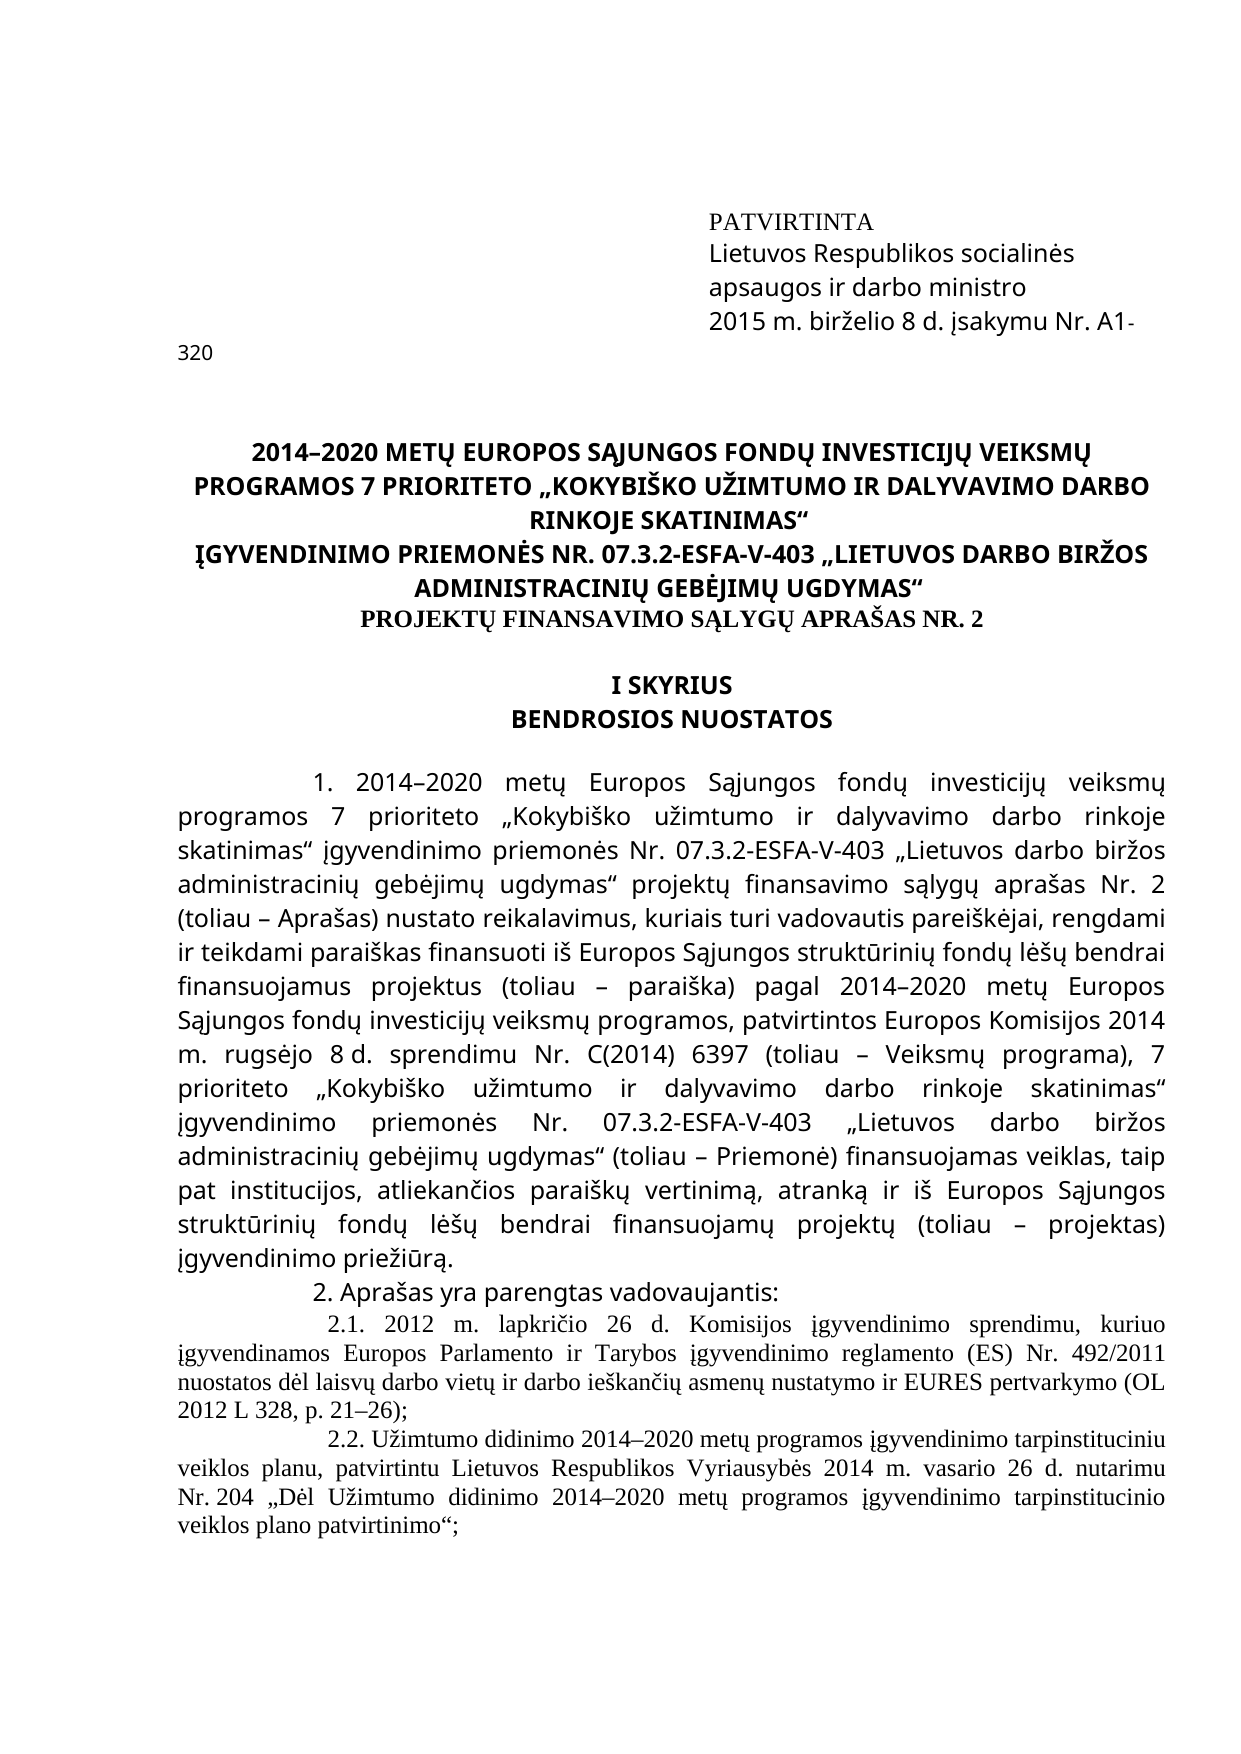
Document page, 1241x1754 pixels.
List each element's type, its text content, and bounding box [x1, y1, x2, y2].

text 2015 m. birželio 8 d. įsakymu Nr. A1-320 [177, 303, 1167, 366]
text PROJEKTŲ FINANSAVIMO SĄLYGŲ APRAŠAS NR. 2 [177, 604, 1167, 633]
text BENDROSIOS NUOSTATOS [177, 701, 1167, 735]
text 2.1. 2012 m. lapkričio 26 d. Komisijos įgyvendinimo sprendimu, kuriuo įgyvendinamos Europos Parlamento ir Tarybos įgyvendinimo reglamento (ES) Nr. 492/2011 nuostatos dėl laisvų darbo vietų ir darbo ieškančių asmenų nustatymo ir EURES pertvarkymo (OL 2012 L 328, p. 21–26); [177, 1309, 1167, 1424]
text PATVIRTINTA [709, 207, 1167, 235]
text 2. Aprašas yra parengtas vadovaujantis: [177, 1275, 1167, 1309]
text 1. 2014–2020 metų Europos Sąjungos fondų investicijų veiksmų programos 7 prioriteto „Kokybiško užimtumo ir dalyvavimo darbo rinkoje skatinimas“ įgyvendinimo priemonės Nr. 07.3.2-ESFA-V-403 „Lietuvos darbo biržos administracinių gebėjimų ugdymas“ projektų finansavimo sąlygų aprašas Nr. 2 (toliau – Aprašas) nustato reikalavimus, kuriais turi vadovautis pareiškėjai, rengdami ir teikdami paraiškas finansuoti iš Europos Sąjungos struktūrinių fondų lėšų bendrai finansuojamus projektus (toliau – paraiška) pagal 2014–2020 metų Europos Sąjungos fondų investicijų veiksmų programos, patvirtintos Europos Komisijos 2014 m. rugsėjo 8 d. sprendimu Nr. C(2014) 6397 (toliau – Veiksmų programa), 7 prioriteto „Kokybiško užimtumo ir dalyvavimo darbo rinkoje skatinimas“ įgyvendinimo priemonės Nr. 07.3.2-ESFA-V-403 „Lietuvos darbo biržos administracinių gebėjimų ugdymas“ (toliau – Priemonė) finansuojamas veiklas, taip pat institucijos, atliekančios paraiškų vertinimą, atranką ir iš Europos Sąjungos struktūrinių fondų lėšų bendrai finansuojamų projektų (toliau – projektas) įgyvendinimo priežiūrą. [177, 764, 1167, 1275]
text I SKYRIUS [177, 667, 1167, 701]
text ĮGYVENDINIMO PRIEMONĖS NR. 07.3.2-ESFA-V-403 „LIETUVOS DARBO BIRŽOS ADMINISTRACINIŲ GEBĖJIMŲ UGDYMAS“ [177, 536, 1167, 604]
text 2014–2020 METŲ EUROPOS SĄJUNGOS FONDŲ INVESTICIJŲ VEIKSMŲ PROGRAMOS 7 PRIORITETO „KOKYBIŠKO UŽIMTUMO IR DALYVAVIMO DARBO RINKOJE SKATINIMAS“ [177, 434, 1167, 536]
text 2.2. Užimtumo didinimo 2014–2020 metų programos įgyvendinimo tarpinstituciniu veiklos planu, patvirtintu Lietuvos Respublikos Vyriausybės 2014 m. vasario 26 d. nutarimu Nr. 204 „Dėl Užimtumo didinimo 2014–2020 metų programos įgyvendinimo tarpinstitucinio veiklos plano patvirtinimo“; [177, 1424, 1167, 1539]
text Lietuvos Respublikos socialinės [177, 235, 1167, 269]
text apsaugos ir darbo ministro [177, 269, 1167, 303]
